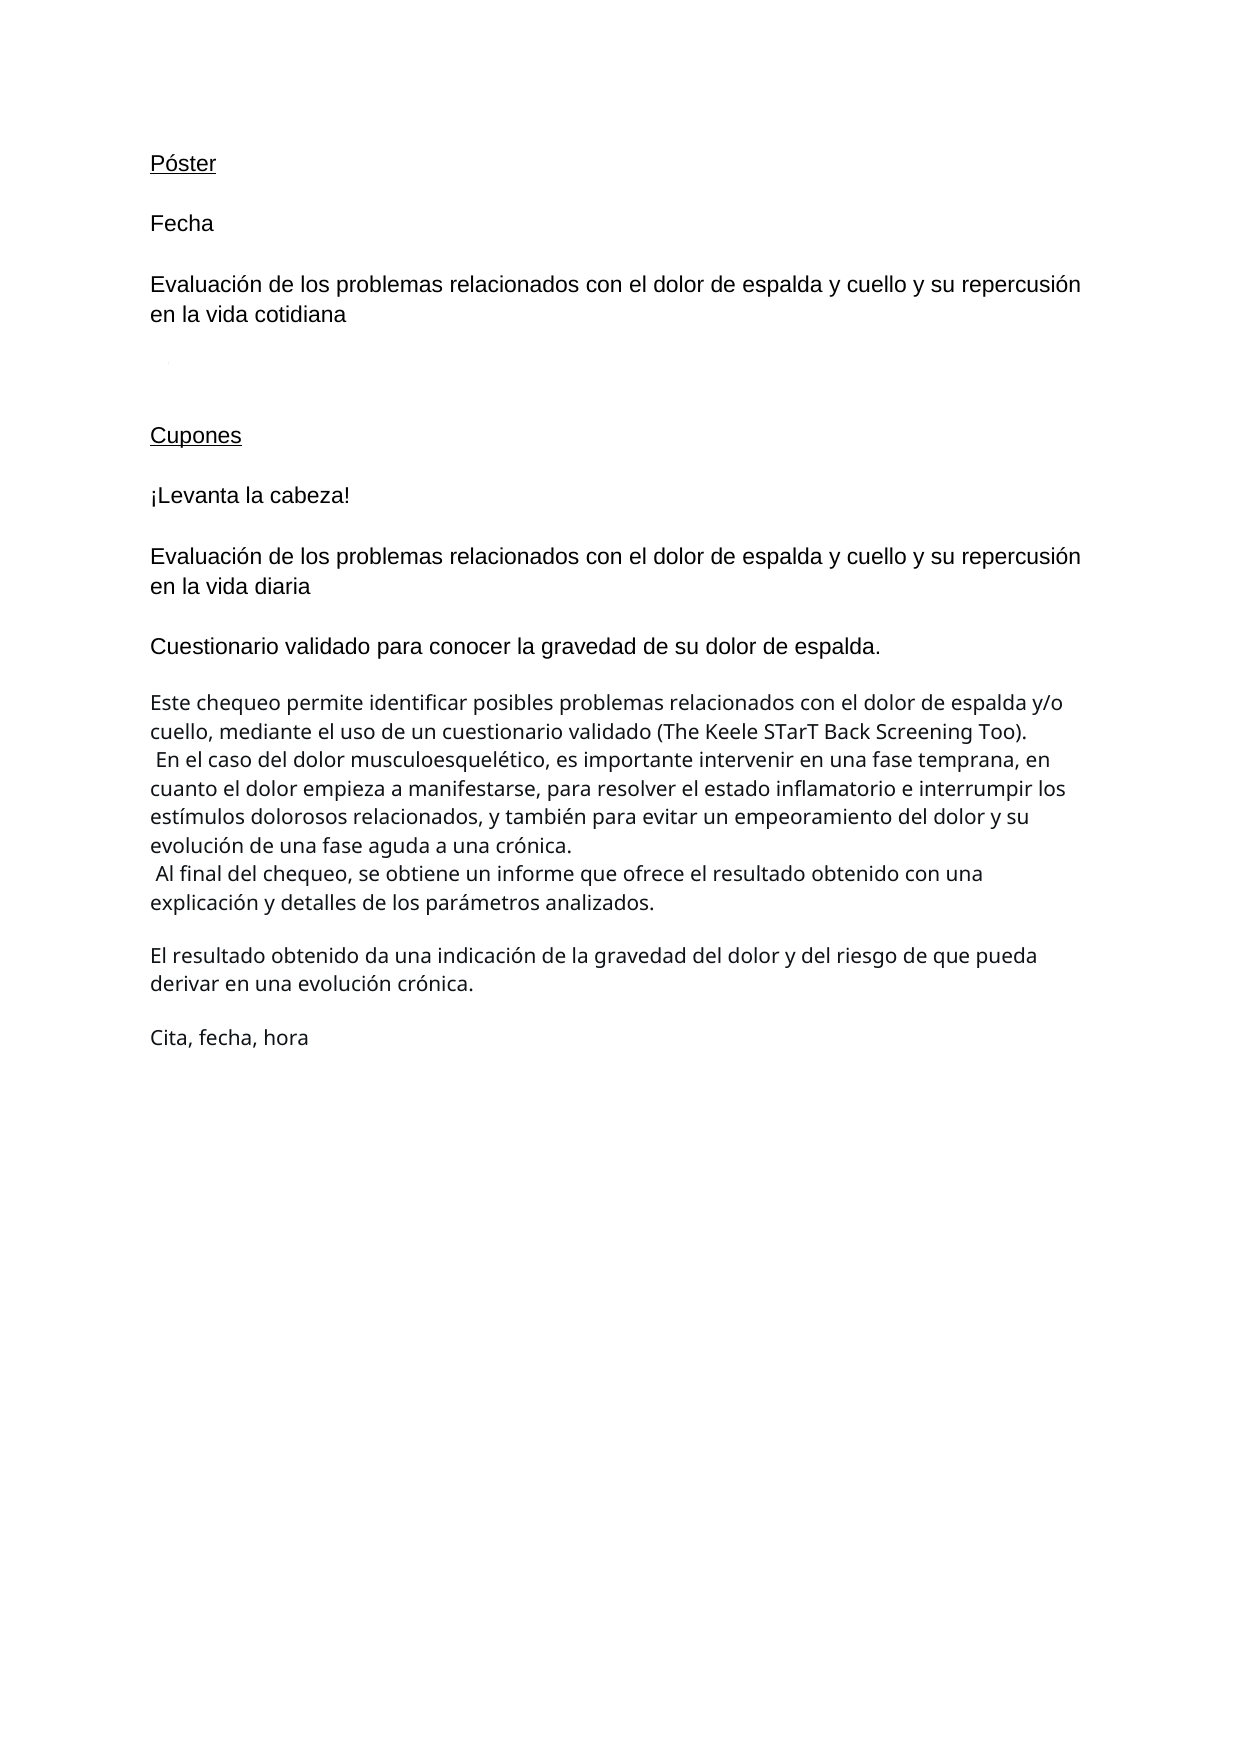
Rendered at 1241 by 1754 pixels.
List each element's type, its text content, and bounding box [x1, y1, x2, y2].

text Cupones [150, 422, 1090, 448]
text Evaluación de los problemas relacionados con el dolor de espalda y cuello y su repercusión en la vida diaria Cuestionario validado para conocer la gravedad de su dolor de espalda. [150, 543, 1090, 660]
text Evaluación de los problemas relacionados con el dolor de espalda y cuello y su repercusión en la vida cotidiana [150, 271, 1090, 327]
text Fecha [150, 210, 1090, 237]
text Cita, fecha, hora [150, 1023, 1090, 1051]
text El resultado obtenido da una indicación de la gravedad del dolor y del riesgo de que pueda derivar en una evolución crónica. [150, 941, 1090, 998]
text Póster [150, 150, 1090, 176]
text Este chequeo permite identificar posibles problemas relacionados con el dolor de espalda y/o cuello, mediante el uso de un cuestionario validado (The Keele STarT Back Screening Too). En el caso del dolor musculoesquelético, es importante intervenir en una fase temprana, en cuanto el dolor empieza a manifestarse, para resolver el estado inflamatorio e interrumpir los estímulos dolorosos relacionados, y también para evitar un empeoramiento del dolor y su evolución de una fase aguda a una crónica. Al final del chequeo, se obtiene un informe que ofrece el resultado obtenido con una explicación y detalles de los parámetros analizados. [150, 688, 1090, 916]
text ¡Levanta la cabeza! [150, 482, 1090, 509]
